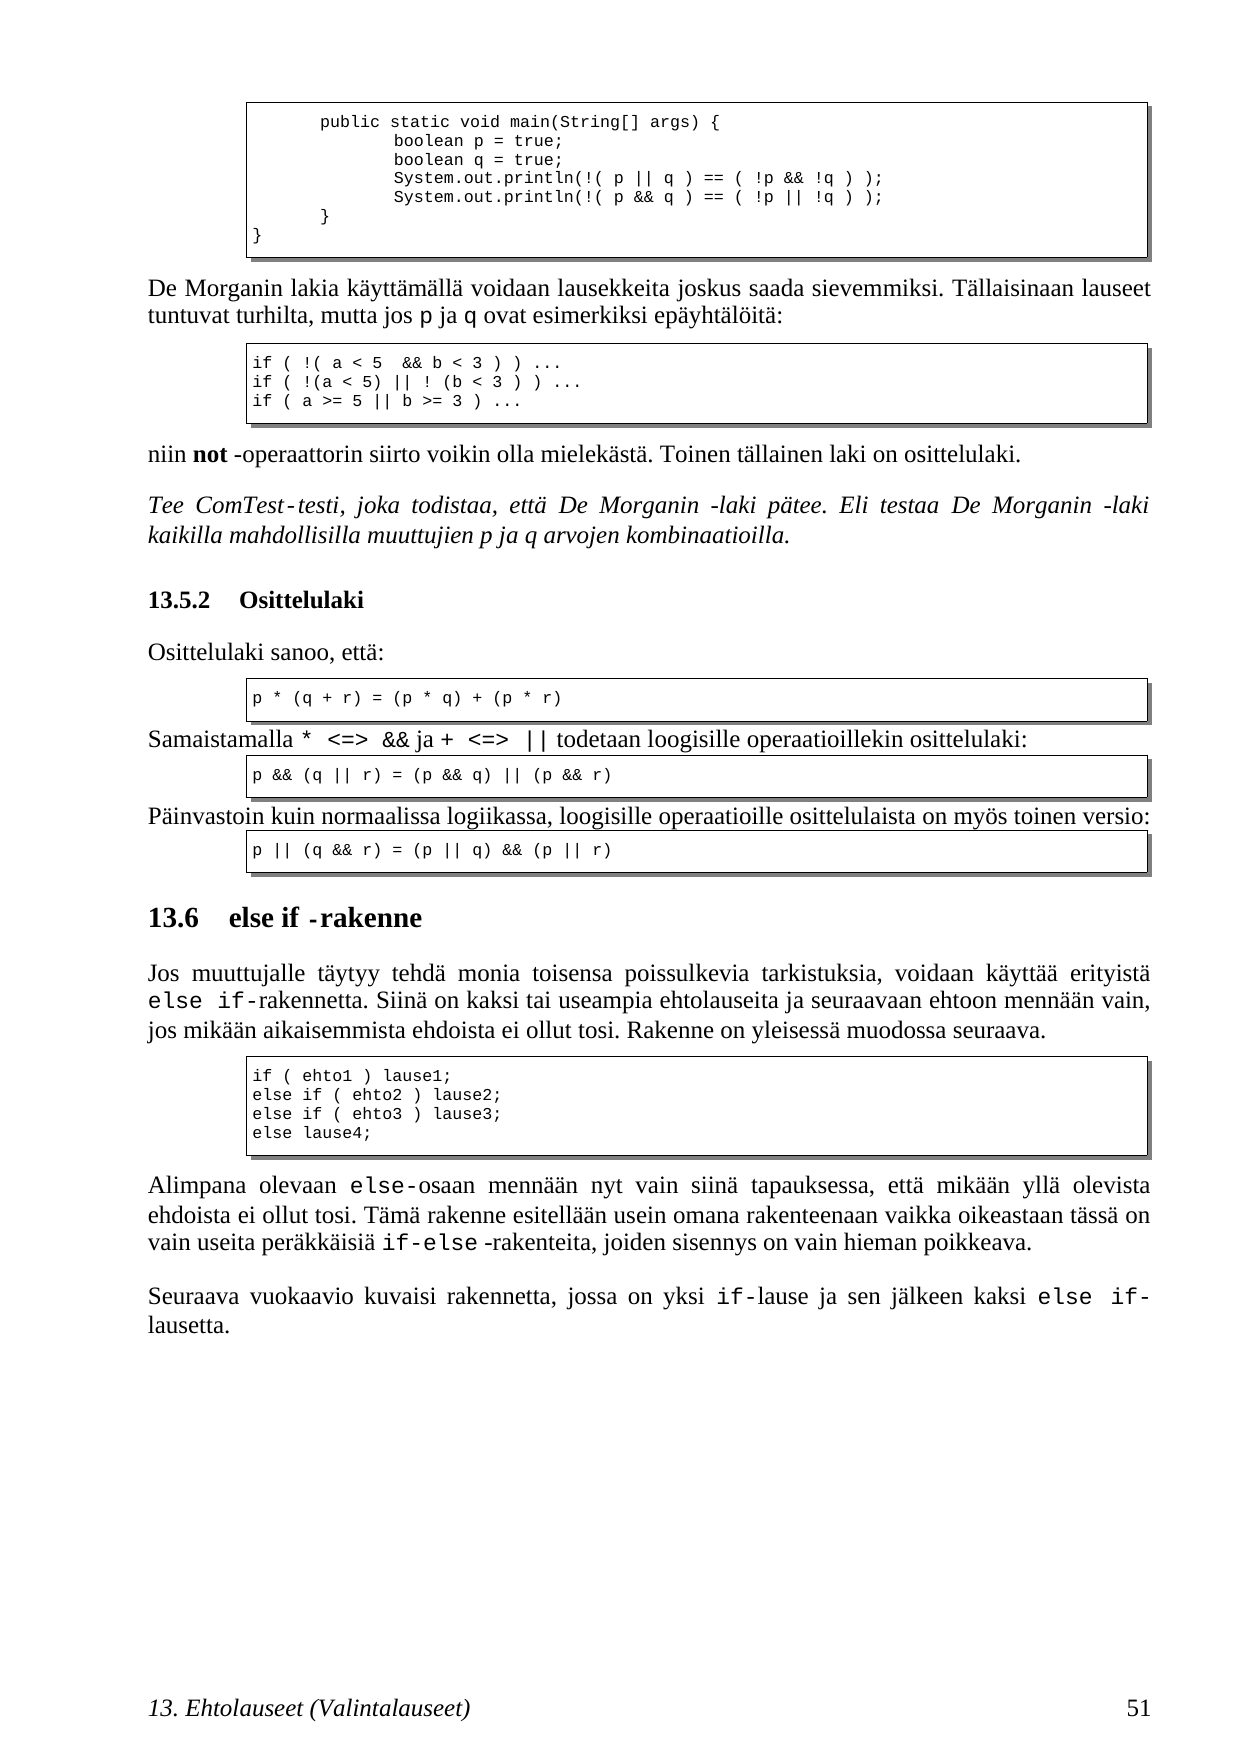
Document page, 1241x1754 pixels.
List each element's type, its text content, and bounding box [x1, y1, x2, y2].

text else if ( ehto3 ) lause3; [247, 1094, 1147, 1112]
subtitle else if ‐rakenne [148, 902, 1152, 935]
text boolean q = true; [247, 139, 1147, 158]
text else lause4; [247, 1112, 1147, 1155]
text niin not -operaattorin siirto voikin olla mielekästä. Toinen tällainen laki on osittelulaki. [148, 440, 1152, 467]
text else if ( ehto2 ) lause2; [247, 1075, 1147, 1094]
text Alimpana olevaan else‐osaan mennään nyt vain siinä tapauksessa, että mikään yllä olevista ehdoista ei ollut tosi. Tämä rakenne esitellään usein omana rakenteenaan vaikka oikeastaan tässä on vain useita peräkkäisiä if-else -rakenteita, joiden sisennys on vain hieman poikkeava. [148, 1172, 1152, 1258]
text if ( !(a < 5) || ! (b < 3 ) ) ... [247, 362, 1147, 381]
text System.out.println(!( p || q ) == ( !p && !q ) ); [247, 158, 1147, 177]
text System.out.println(!( p && q ) == ( !p || !q ) ); [247, 177, 1147, 196]
text boolean p = true; [247, 120, 1147, 139]
subtitle Samaistamalla * <=> && ja + <=> || todetaan loogisille operaatioillekin osittelulaki: [148, 725, 1152, 754]
text p || (q && r) = (p || q) && (p || r) [247, 831, 1147, 872]
text Päinvastoin kuin normaalissa logiikassa, loogisille operaatioille osittelulaista on myös toinen versio: [148, 802, 1152, 829]
text if ( ehto1 ) lause1; [247, 1057, 1147, 1075]
text p * (q + r) = (p * q) + (p * r) [247, 679, 1147, 721]
text p && (q || r) = (p && q) || (p && r) [247, 756, 1147, 797]
text if ( a >= 5 || b >= 3 ) ... [247, 381, 1147, 423]
text De Morganin lakia käyttämällä voidaan lausekkeita joskus saada sievemmiksi. Tällaisinaan lauseet tuntuvat turhilta, mutta jos p ja q ovat esimerkiksi epäyhtälöitä: [148, 274, 1152, 331]
text if ( !( a < 5 && b < 3 ) ) ... [247, 344, 1147, 362]
text public static void main(String[] args) { [247, 103, 1147, 120]
text } [247, 196, 1147, 215]
text Jos muuttujalle täytyy tehdä monia toisensa poissulkevia tarkistuksia, voidaan käyttää erityistä else if‐rakennetta. Siinä on kaksi tai useampia ehtolauseita ja seuraavaan ehtoon mennään vain, jos mikään aikaisemmista ehdoista ei ollut tosi. Rakenne on yleisessä muodossa seuraava. [148, 959, 1152, 1043]
text Seuraava vuokaavio kuvaisi rakennetta, jossa on yksi if‐lause ja sen jälkeen kaksi else if‐lausetta. [148, 1282, 1152, 1339]
text Osittelulaki sanoo, että: [148, 638, 1152, 666]
text } [247, 215, 1147, 257]
text Tee ComTest‐testi, joka todistaa, että De Morganin -laki pätee. Eli testaa De Morganin -laki kaikilla mahdollisilla muuttujien p ja q arvojen kombinaatioilla. [148, 492, 1152, 548]
subtitle Osittelulaki [148, 586, 1152, 614]
